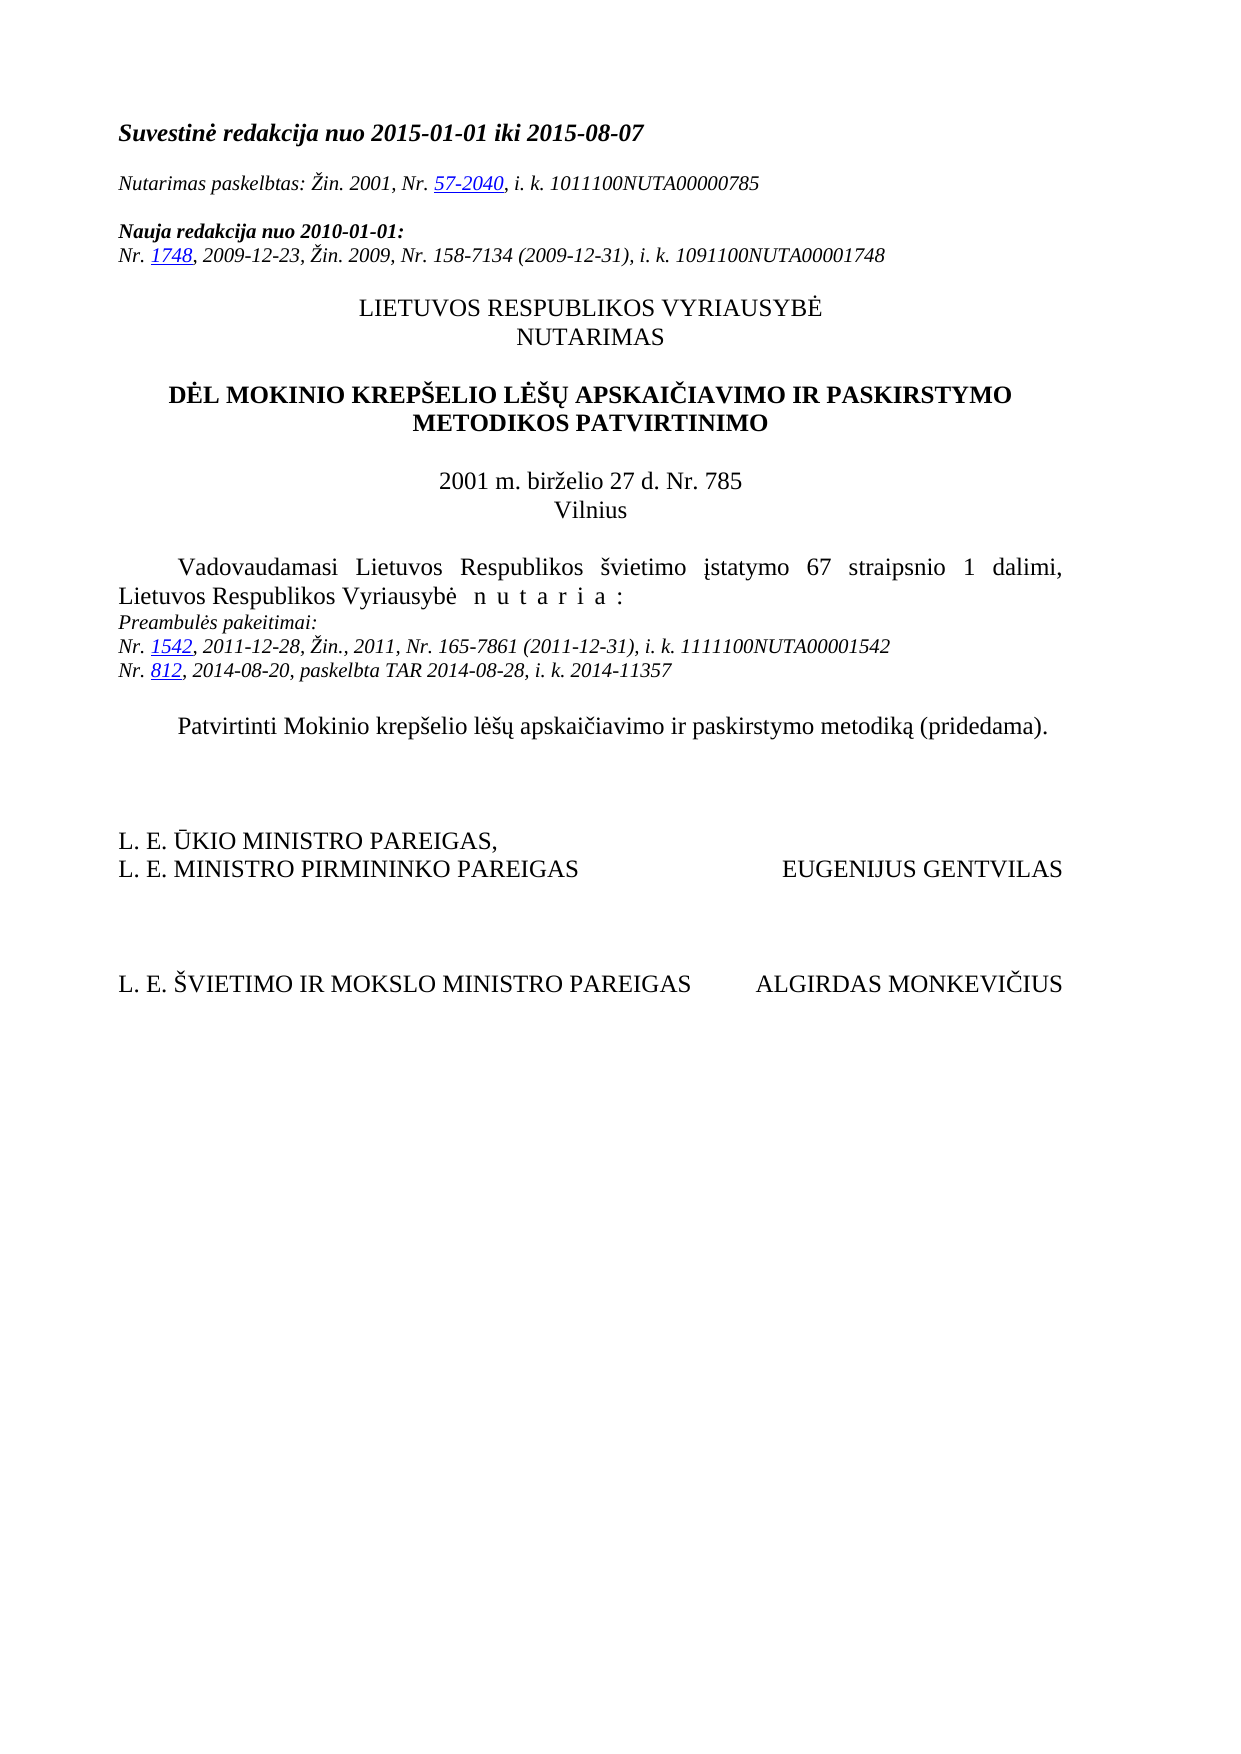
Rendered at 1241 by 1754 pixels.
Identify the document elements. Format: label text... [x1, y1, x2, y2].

text Suvestinė redakcija nuo 2015-01-01 iki 2015-08-07 [118, 118, 1063, 147]
text Patvirtinti Mokinio krepšelio lėšų apskaičiavimo ir paskirstymo metodiką (pridedama). [118, 711, 1063, 739]
text DĖL MOKINIO KREPŠELIO LĖŠŲ APSKAIČIAVIMO IR PASKIRSTYMO METODIKOS PATVIRTINIMO [118, 380, 1063, 437]
text Vilnius [118, 495, 1063, 523]
text Nr. 812, 2014-08-20, paskelbta TAR 2014-08-28, i. k. 2014-11357 [118, 658, 1063, 682]
text Nutarimas paskelbtas: Žin. 2001, Nr. 57-2040, i. k. 1011100NUTA00000785 [118, 171, 1063, 195]
text l. e. Ministro Pirmininko pareigas Eugenijus Gentvilas [118, 854, 1063, 883]
text Nr. 1748, 2009-12-23, Žin. 2009, Nr. 158-7134 (2009-12-31), i. k. 1091100NUTA00001748 [118, 243, 1063, 267]
text Nr. 1542, 2011-12-28, Žin., 2011, Nr. 165-7861 (2011-12-31), i. k. 1111100NUTA00001542 [118, 634, 1063, 658]
text L. e. ūkio ministro pareigas, [118, 826, 1063, 854]
text LIETUVOS RESPUBLIKOS VYRIAUSYBĖ [118, 293, 1063, 322]
text 2001 m. birželio 27 d. Nr. 785 [118, 466, 1063, 495]
text Vadovaudamasi Lietuvos Respublikos švietimo įstatymo 67 straipsnio 1 dalimi, Lietuvos Respublikos Vyriausybė nutaria: [118, 552, 1063, 610]
text Nauja redakcija nuo 2010-01-01: [118, 219, 1063, 243]
text NUTARIMAS [118, 322, 1063, 351]
text L. E. ŠVIETIMO IR MOKSLO MINISTRO PAREIGAS ALGIRDAS MONKEVIČIUS [118, 969, 1063, 998]
text Preambulės pakeitimai: [118, 610, 1063, 634]
